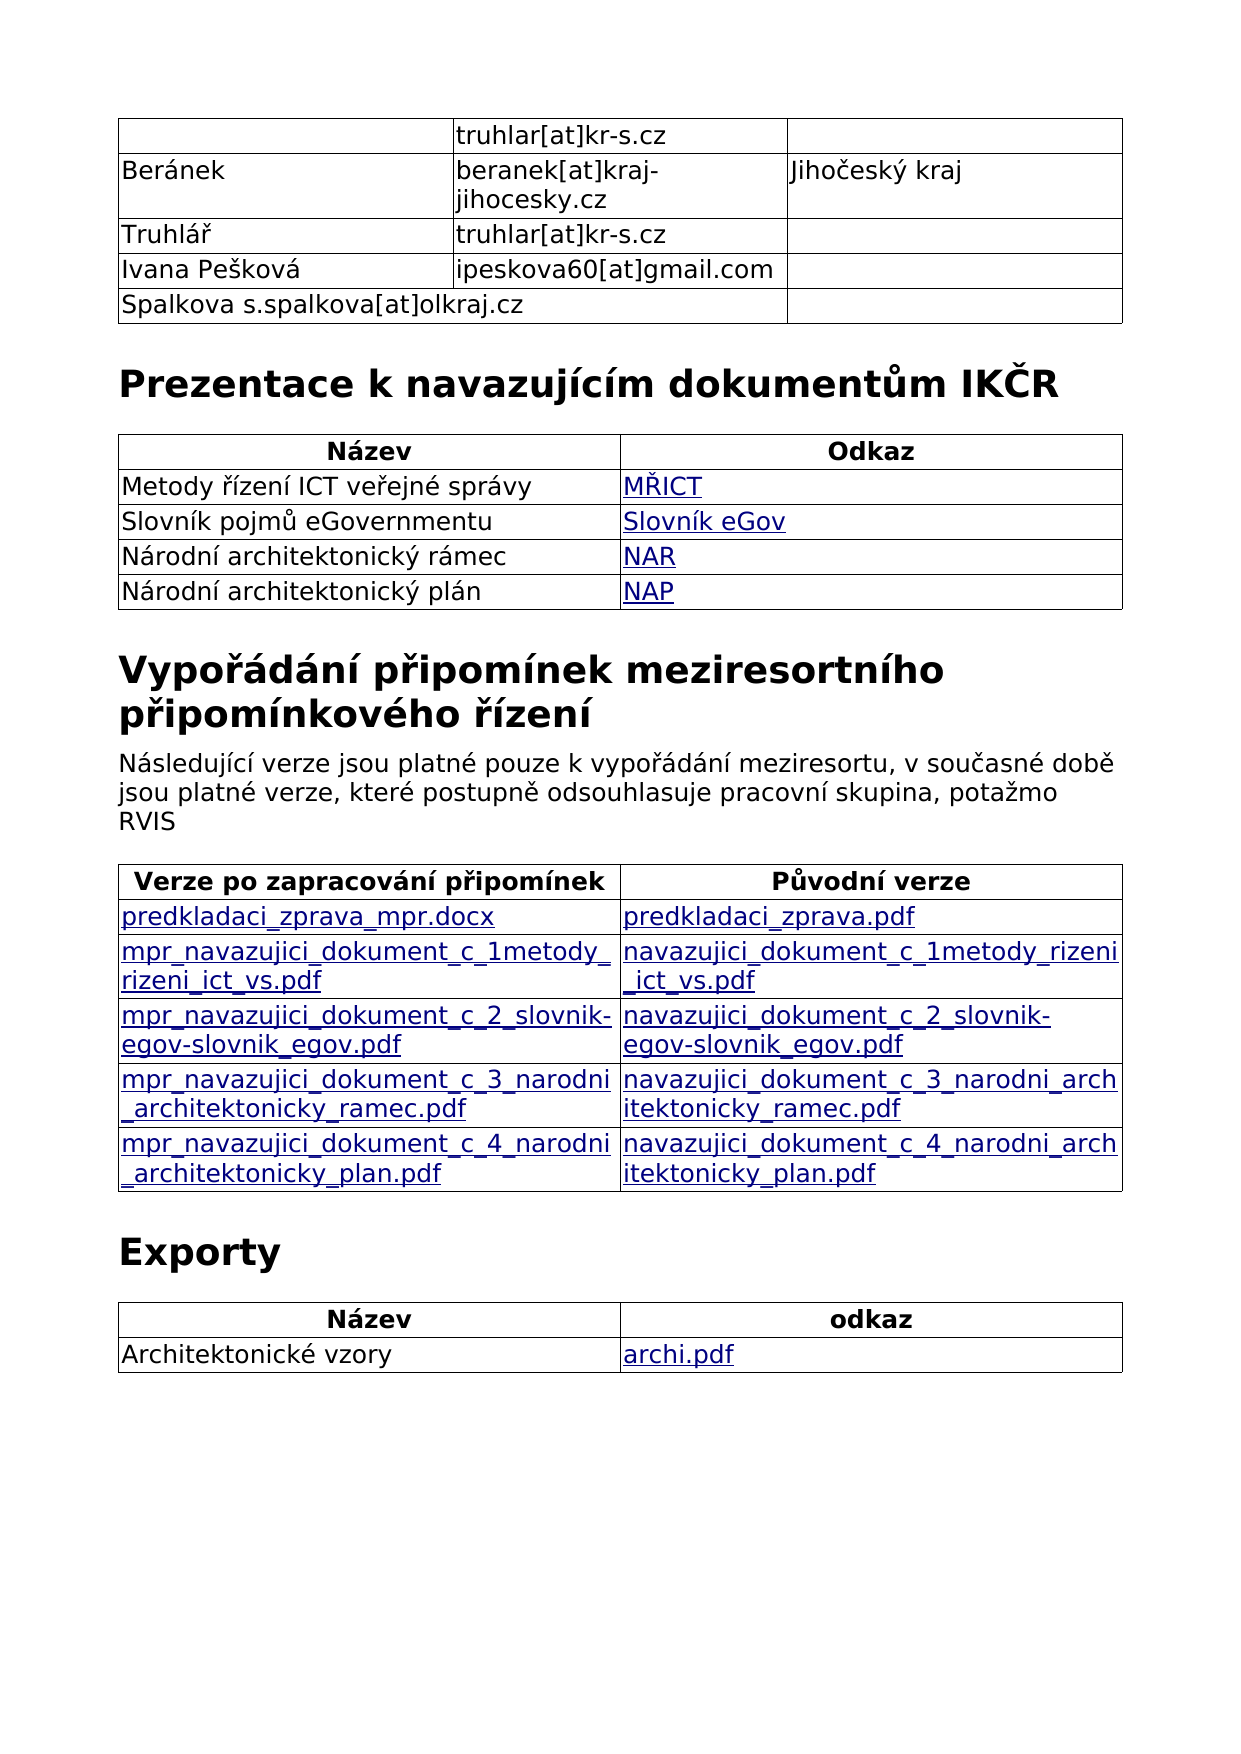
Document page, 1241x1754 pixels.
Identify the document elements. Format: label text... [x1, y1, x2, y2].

table_cell navazujici_dokument_c_3_narodni_architektonicky_ramec.pdf [621, 1064, 1122, 1127]
table_cell ipeskova60[at]gmail.com [454, 254, 787, 288]
table_cell Slovník pojmů eGovernmentu [119, 505, 620, 539]
subtitle Vypořádání připomínek meziresortního připomínkového řízení [118, 649, 1122, 736]
table_cell MŘICT [621, 470, 1122, 504]
table_cell navazujici_dokument_c_1metody_rizeni_ict_vs.pdf [621, 935, 1122, 998]
table_cell Ivana Pešková [119, 254, 453, 288]
table_cell navazujici_dokument_c_4_narodni_architektonicky_plan.pdf [621, 1128, 1122, 1191]
table_cell mpr_navazujici_dokument_c_3_narodni_architektonicky_ramec.pdf [119, 1064, 620, 1127]
table_cell Spalkova s.spalkova[at]olkraj.cz [119, 289, 787, 323]
table_header odkaz [621, 1303, 1122, 1337]
table_cell navazujici_dokument_c_2_slovnik-egov-slovnik_egov.pdf [621, 999, 1122, 1062]
text Následující verze jsou platné pouze k vypořádání meziresortu, v současné době jsou platné verze, které postupně odsouhlasuje pracovní skupina, potažmo RVIS [118, 749, 1122, 836]
table_cell mpr_navazujici_dokument_c_2_slovnik-egov-slovnik_egov.pdf [119, 999, 620, 1062]
table_cell Národní architektonický rámec [119, 540, 620, 574]
table_cell [788, 289, 1122, 323]
table_cell [119, 119, 453, 153]
table_header Název [119, 435, 620, 469]
table_cell truhlar[at]kr-s.cz [454, 119, 787, 153]
table_cell predkladaci_zprava.pdf [621, 900, 1122, 934]
table_header Verze po zapracování připomínek [119, 865, 620, 899]
table_cell Jihočeský kraj [788, 154, 1122, 217]
table_cell archi.pdf [621, 1338, 1122, 1372]
table_cell Beránek [119, 154, 453, 217]
table_cell Truhlář [119, 219, 453, 253]
table_cell mpr_navazujici_dokument_c_4_narodni_architektonicky_plan.pdf [119, 1128, 620, 1191]
table_header Odkaz [621, 435, 1122, 469]
table_cell NAR [621, 540, 1122, 574]
table_cell beranek[at]kraj-jihocesky.cz [454, 154, 787, 217]
subtitle Prezentace k navazujícím dokumentům IKČR [118, 363, 1122, 406]
table_cell NAP [621, 575, 1122, 609]
table_cell [788, 119, 1122, 153]
table_header Název [119, 1303, 620, 1337]
table_cell Metody řízení ICT veřejné správy [119, 470, 620, 504]
subtitle Exporty [118, 1231, 1122, 1274]
table_cell Slovník eGov [621, 505, 1122, 539]
table_header Původní verze [621, 865, 1122, 899]
table_cell [788, 254, 1122, 288]
table_cell truhlar[at]kr-s.cz [454, 219, 787, 253]
table_cell predkladaci_zprava_mpr.docx [119, 900, 620, 934]
table_cell mpr_navazujici_dokument_c_1metody_rizeni_ict_vs.pdf [119, 935, 620, 998]
table_cell Národní architektonický plán [119, 575, 620, 609]
table_cell Architektonické vzory [119, 1338, 620, 1372]
table_cell [788, 219, 1122, 253]
